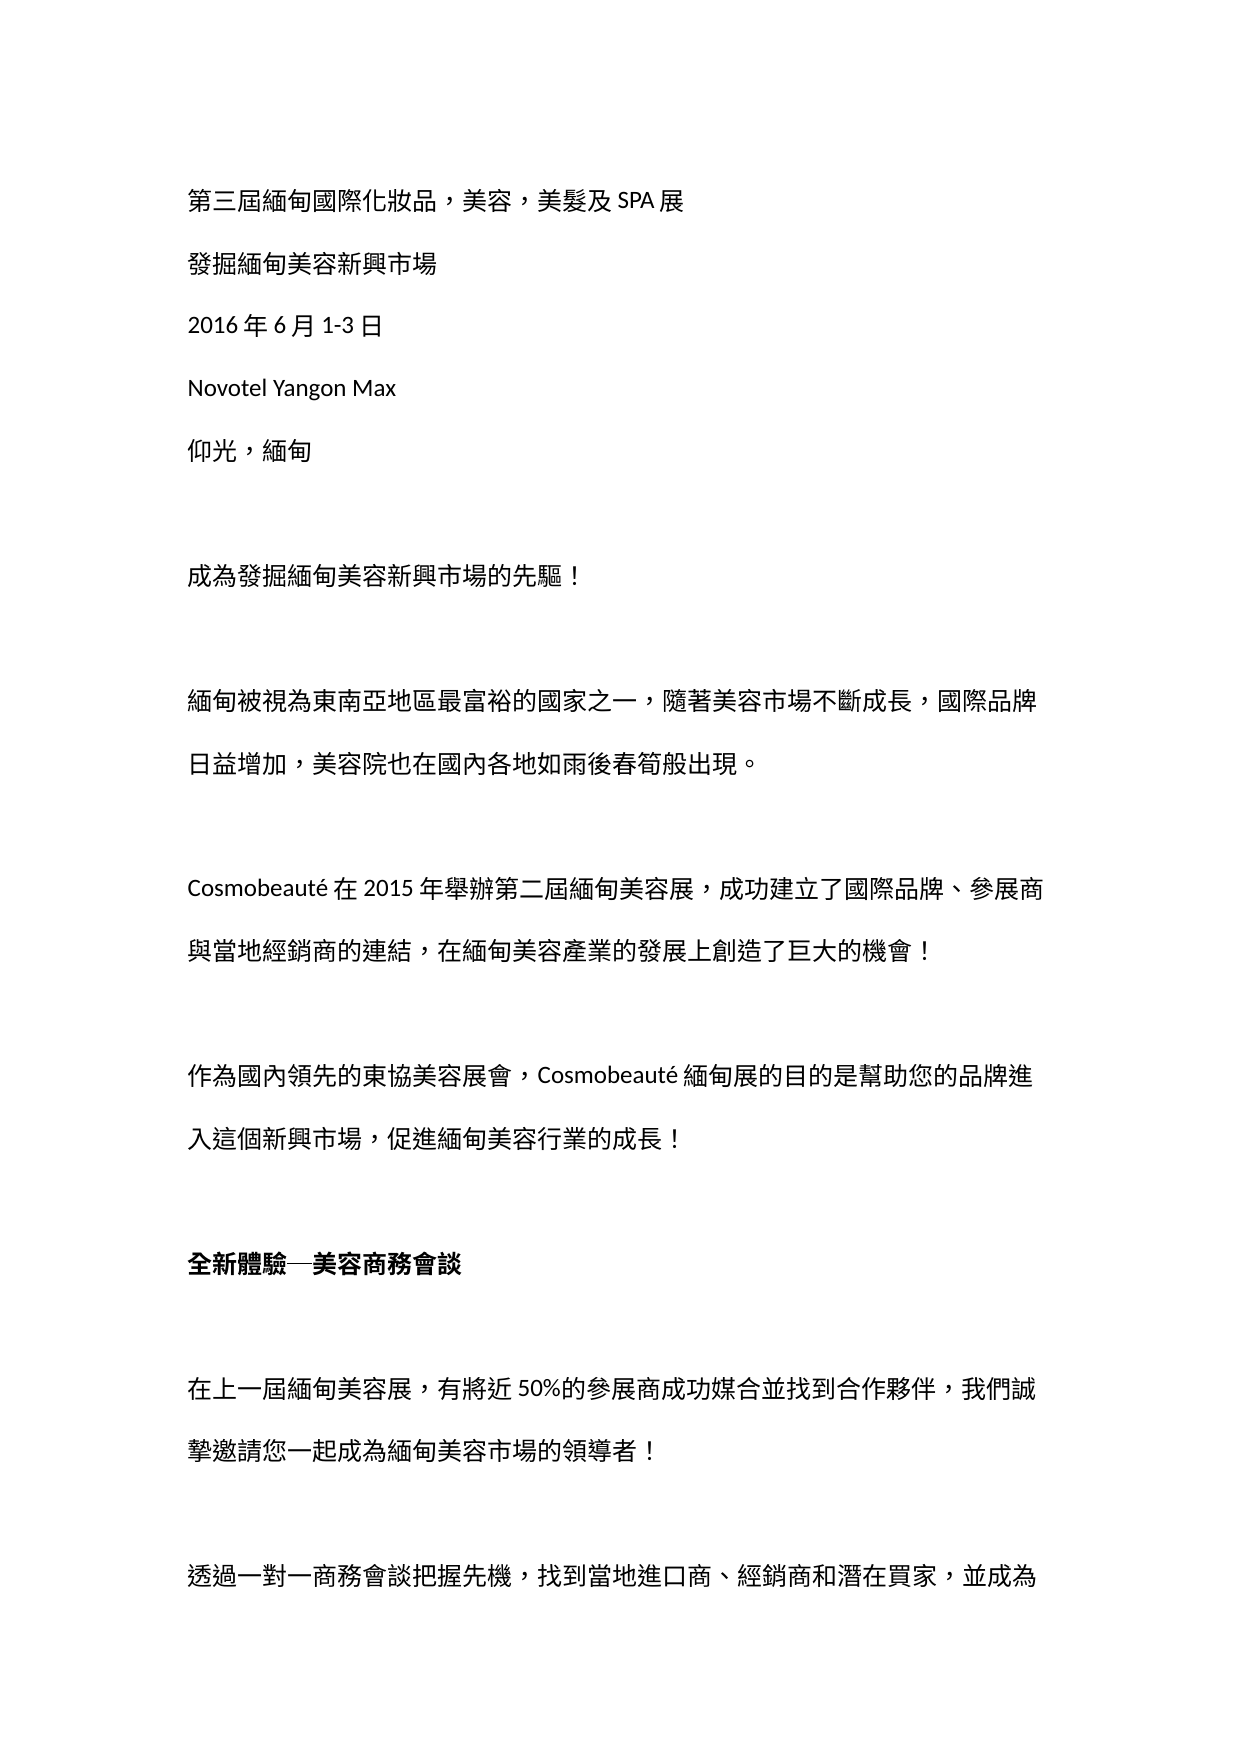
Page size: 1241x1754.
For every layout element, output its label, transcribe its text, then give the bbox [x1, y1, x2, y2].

text 作為國內領先的東協美容展會，Cosmobeauté緬甸展的目的是幫助您的品牌進入這個新興市場，促進緬甸美容行業的成長！ [187, 1033, 1053, 1158]
text 第三屆緬甸國際化妝品，美容，美髮及SPA展 [187, 158, 1053, 221]
text 2016年6月1-3日 [187, 283, 1053, 346]
text 緬甸被視為東南亞地區最富裕的國家之一，隨著美容市場不斷成長，國際品牌日益增加，美容院也在國內各地如雨後春筍般出現。 [187, 658, 1053, 783]
text 仰光，緬甸 [187, 408, 1053, 471]
text 在上一屆緬甸美容展，有將近50%的參展商成功媒合並找到合作夥伴，我們誠摯邀請您一起成為緬甸美容市場的領導者！ [187, 1346, 1053, 1471]
text 全新體驗─美容商務會談 [187, 1221, 1053, 1283]
text Cosmobeauté在2015年舉辦第二屆緬甸美容展，成功建立了國際品牌、參展商與當地經銷商的連結，在緬甸美容產業的發展上創造了巨大的機會！ [187, 846, 1053, 971]
text 發掘緬甸美容新興市場 [187, 221, 1053, 283]
text 透過一對一商務會談把握先機，找到當地進口商、經銷商和潛在買家，並成為 [187, 1533, 1053, 1596]
text 成為發掘緬甸美容新興市場的先驅！ [187, 533, 1053, 596]
text Novotel Yangon Max [187, 346, 1053, 408]
